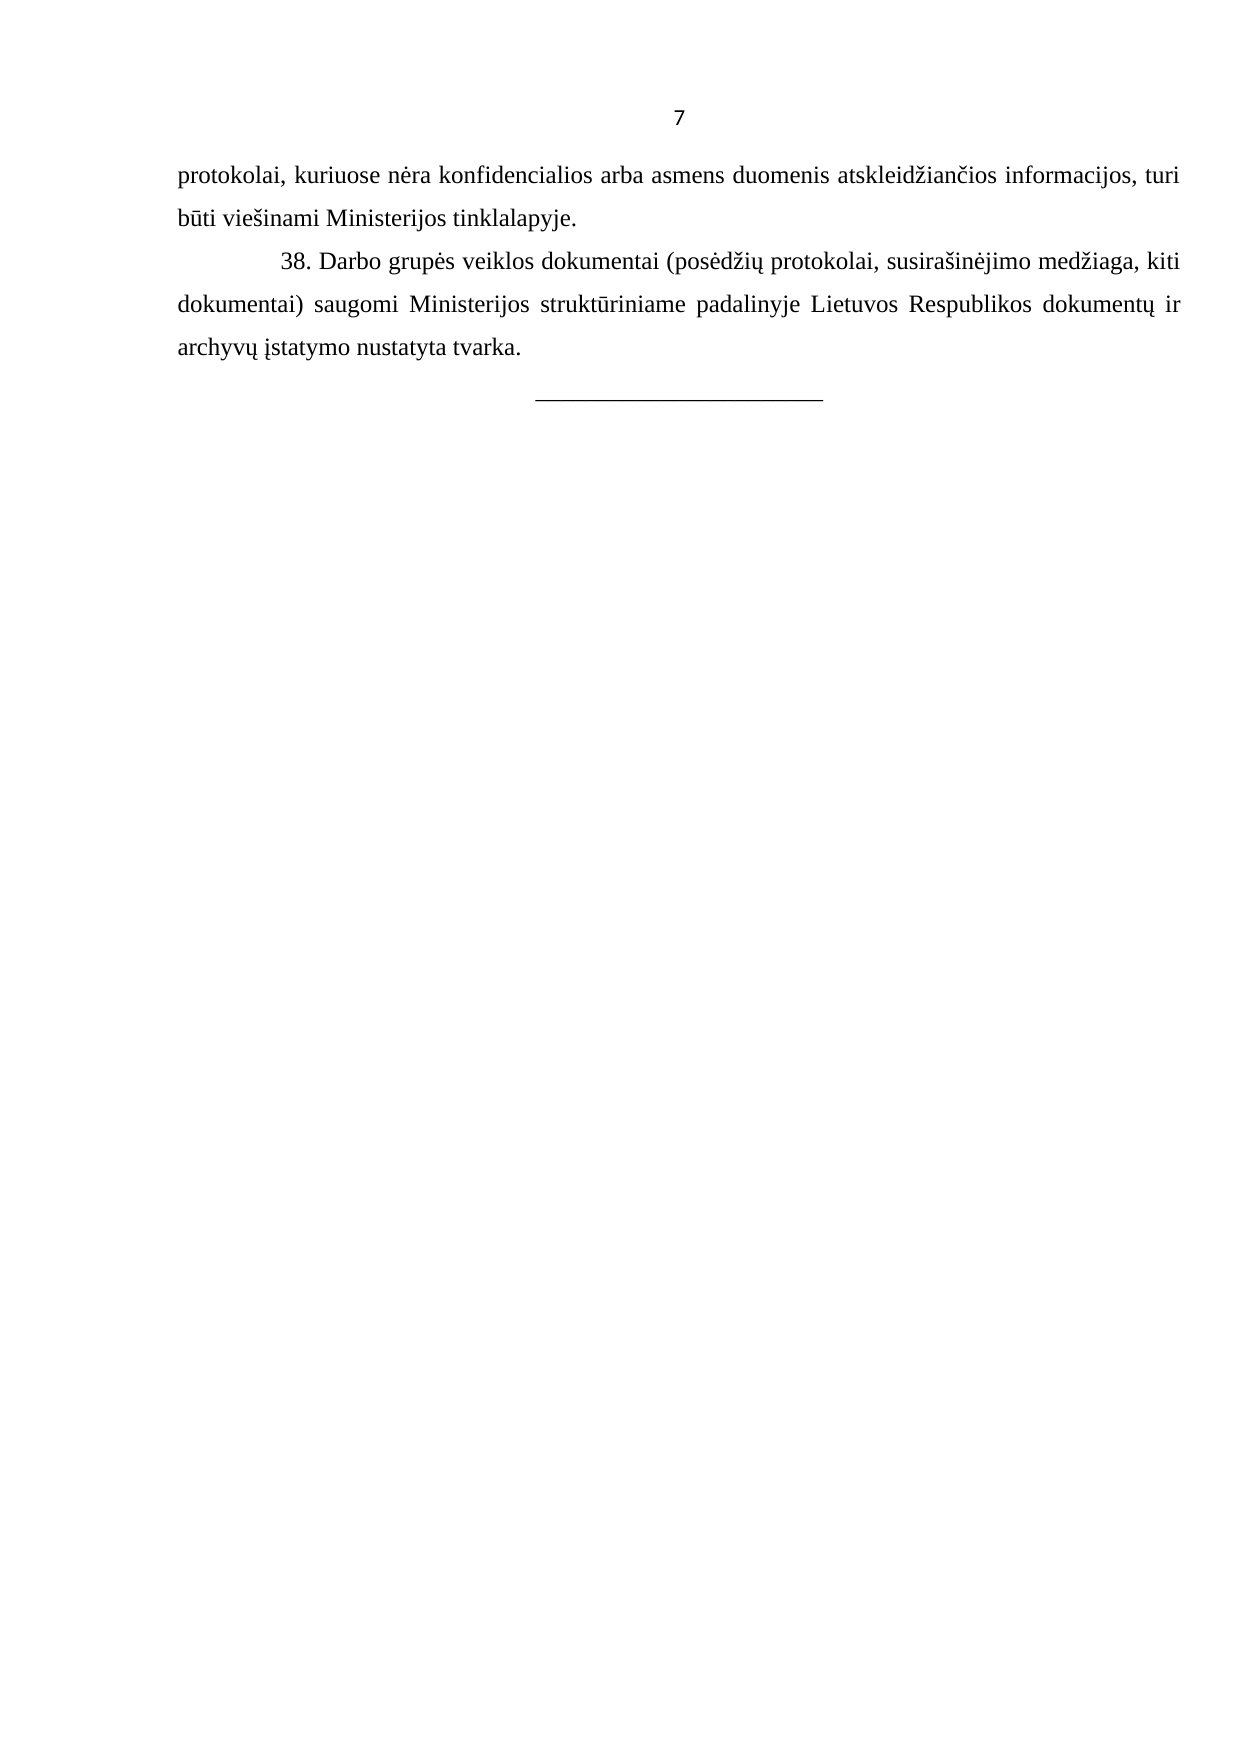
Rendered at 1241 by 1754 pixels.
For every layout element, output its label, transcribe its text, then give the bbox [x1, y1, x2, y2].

text 38. Darbo grupės veiklos dokumentai (posėdžių protokolai, susirašinėjimo medžiaga, kiti dokumentai) saugomi Ministerijos struktūriniame padalinyje Lietuvos Respublikos dokumentų ir archyvų įstatymo nustatyta tvarka. [177, 246, 1181, 361]
text _______________________ [177, 376, 1181, 404]
text protokolai, kuriuose nėra konfidencialios arba asmens duomenis atskleidžiančios informacijos, turi būti viešinami Ministerijos tinklalapyje. [177, 160, 1181, 232]
